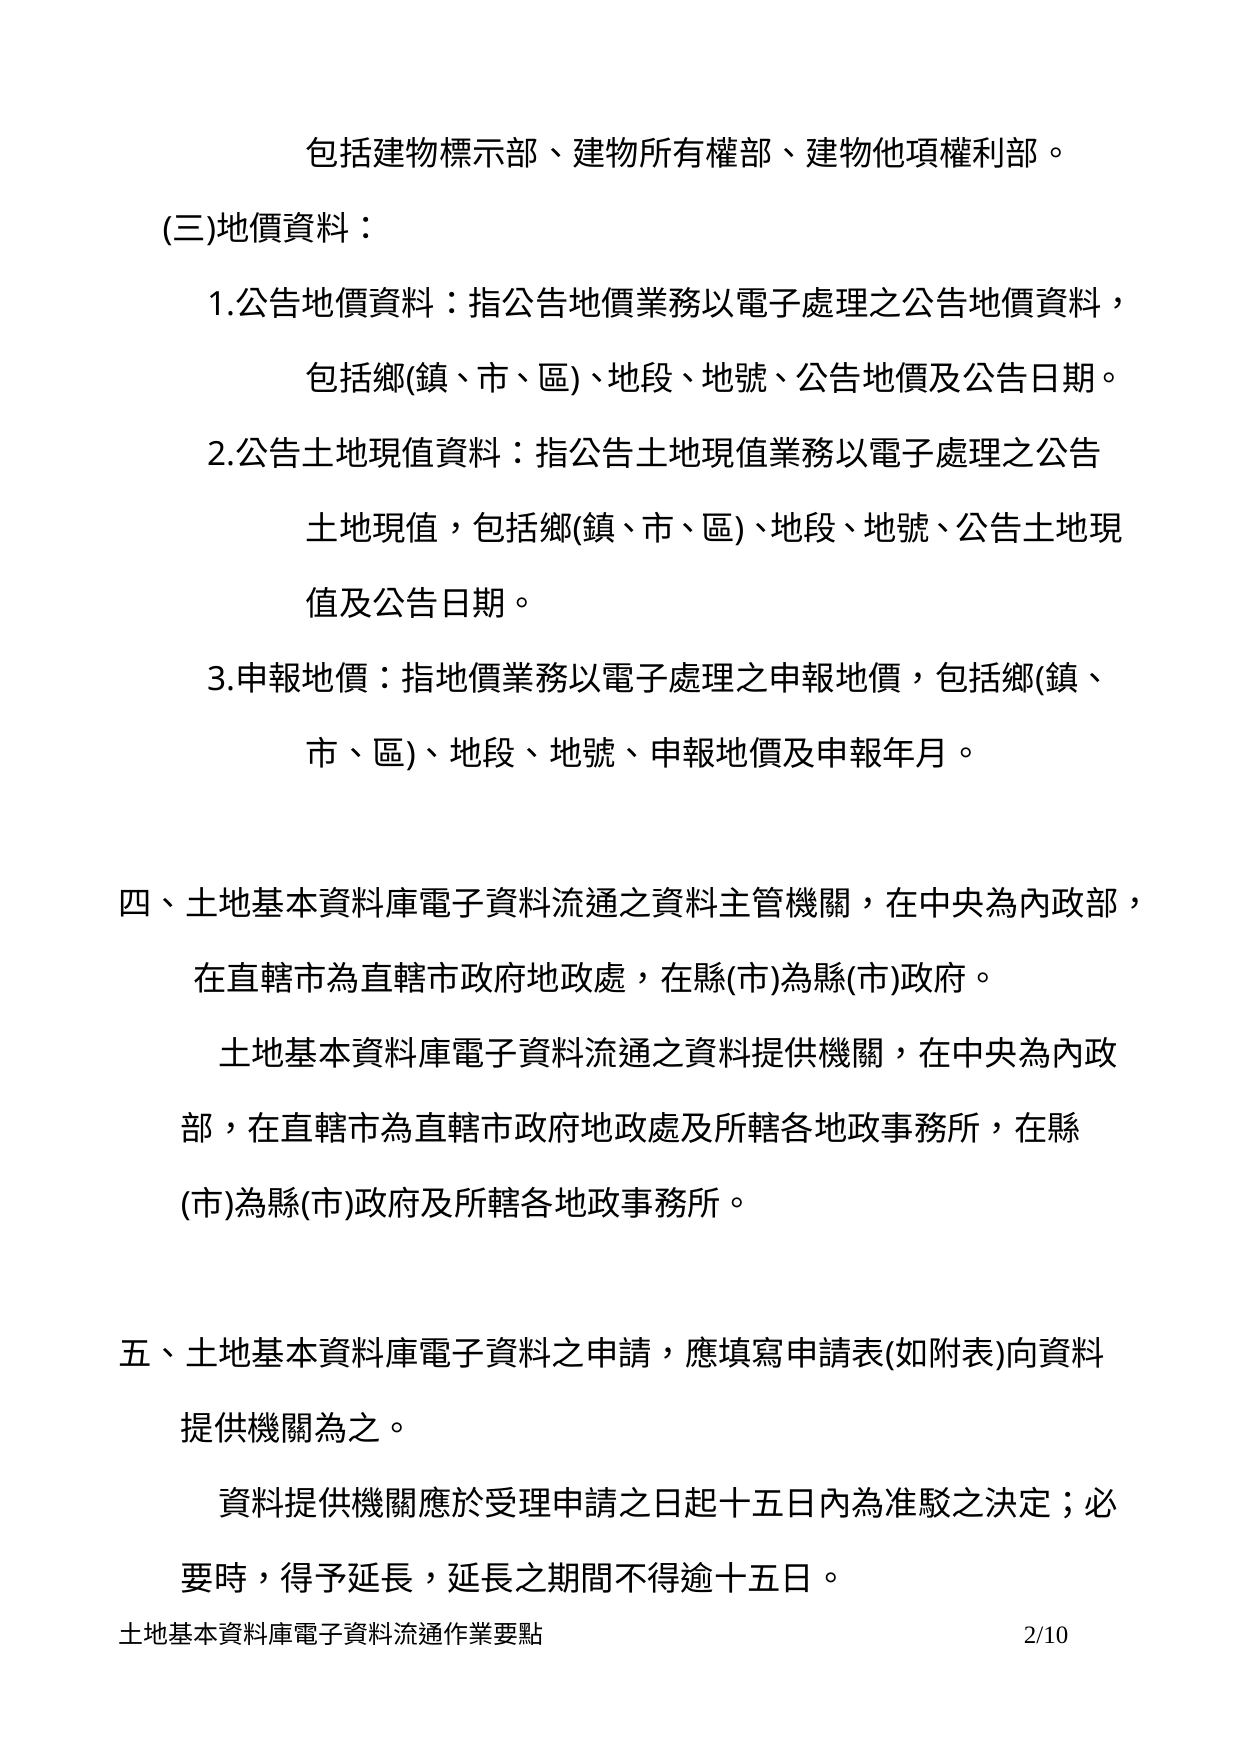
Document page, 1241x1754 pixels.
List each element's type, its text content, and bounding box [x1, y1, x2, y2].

text 土地基本資料庫電子資料流通之資料提供機關，在中央為內政部，在直轄市為直轄市政府地政處及所轄各地政事務所，在縣(市)為縣(市)政府及所轄各地政事務所。 [181, 1013, 1122, 1238]
list 公告土地現值資料：指公告土地現值業務以電子處理之公告土地現值，包括鄉(鎮、市、區)、地段、地號、公告土地現值及公告日期。 [207, 413, 1122, 638]
list 建物登記資料：指建物登記業務以電子處理之建物登記資料，包括建物標示部、建物所有權部、建物他項權利部。 [207, 113, 1122, 188]
list 地價資料： [162, 188, 1122, 263]
list 申報地價：指地價業務以電子處理之申報地價，包括鄉(鎮、市、區)、地段、地號、申報地價及申報年月。 [207, 638, 1122, 788]
list 公告地價資料：指公告地價業務以電子處理之公告地價資料，包括鄉(鎮、市、區)、地段、地號、公告地價及公告日期。 [207, 263, 1122, 413]
text 資料提供機關應於受理申請之日起十五日內為准駁之決定；必要時，得予延長，延長之期間不得逾十五日。 [181, 1463, 1122, 1613]
list 土地基本資料庫電子資料之申請，應填寫申請表(如附表)向資料提供機關為之。 [118, 1313, 1122, 1463]
list 土地基本資料庫電子資料流通之資料主管機關，在中央為內政部，在直轄市為直轄市政府地政處，在縣(市)為縣(市)政府。 [118, 863, 1122, 1013]
